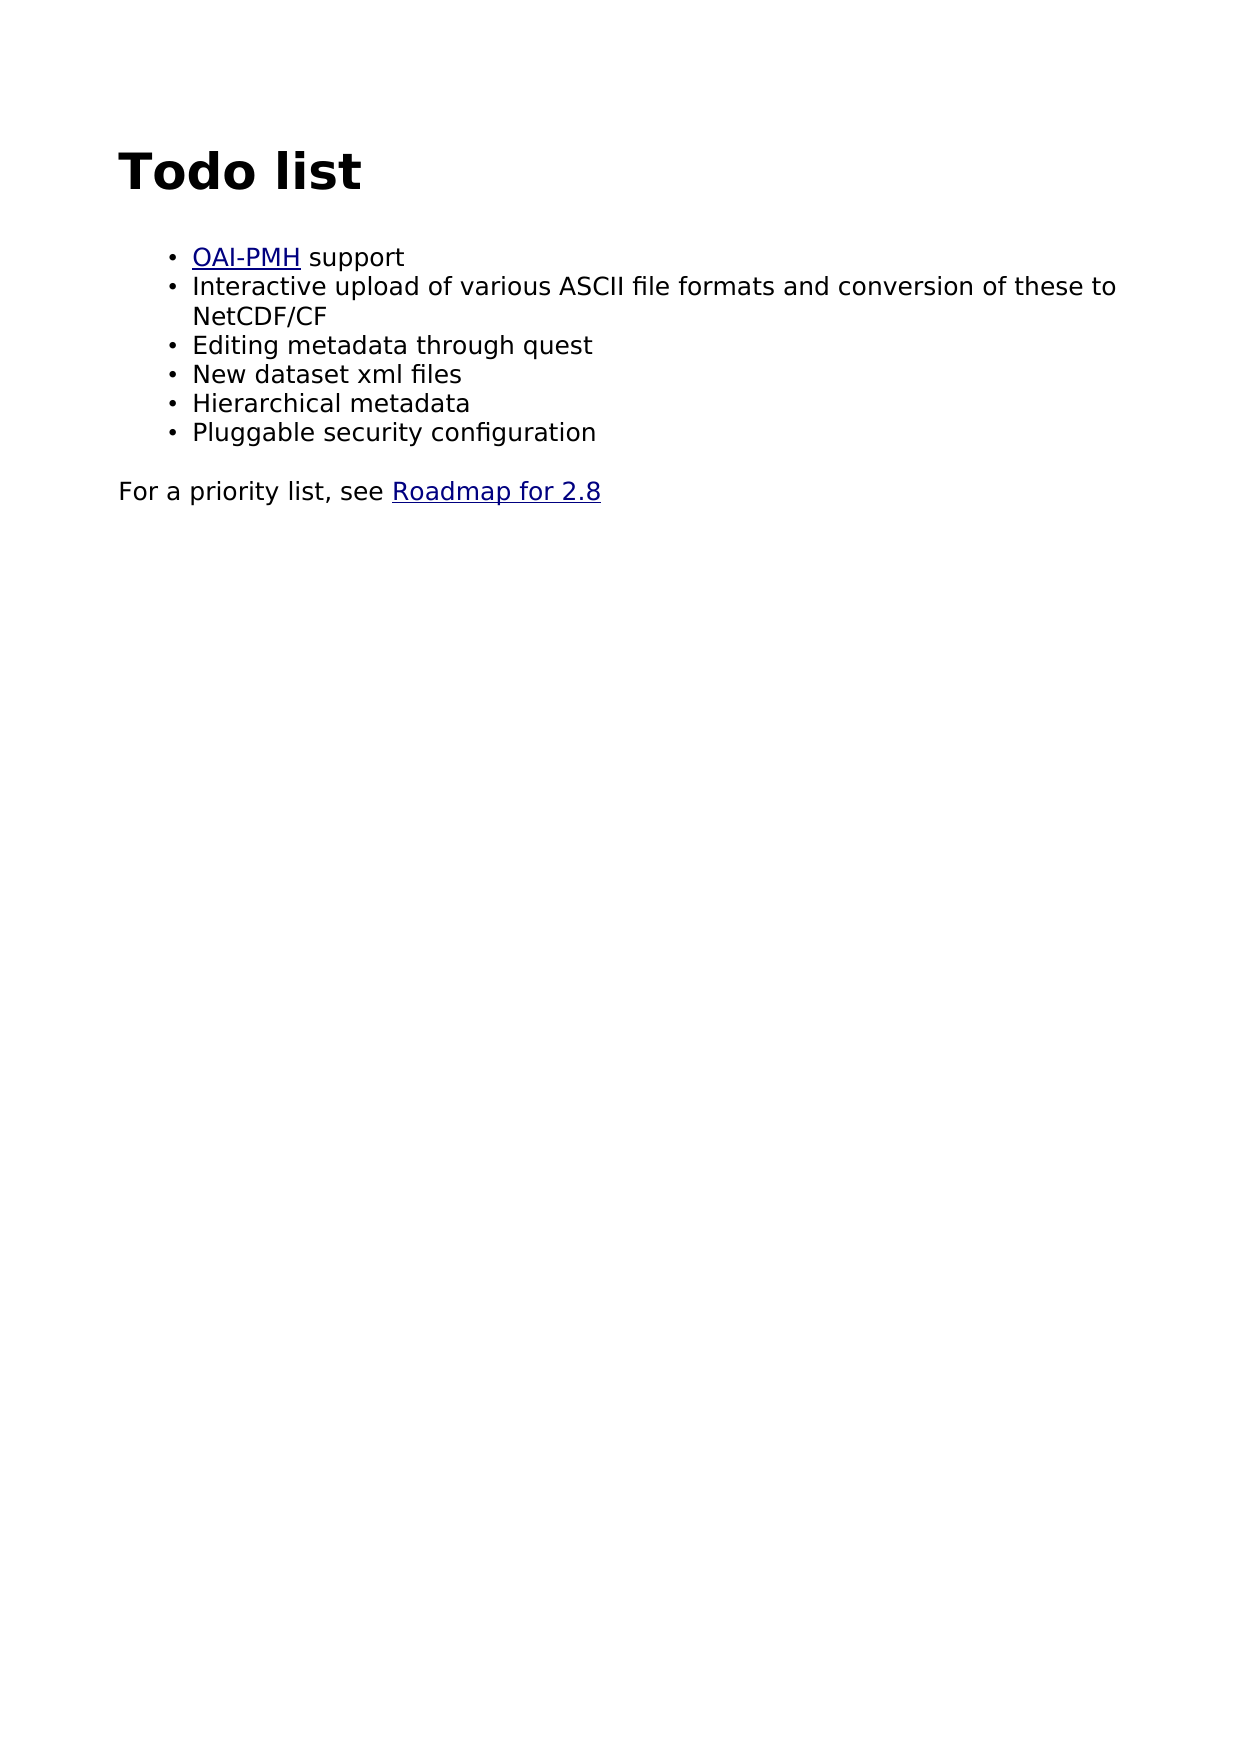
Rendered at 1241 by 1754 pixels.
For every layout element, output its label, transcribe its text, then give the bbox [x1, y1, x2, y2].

list Interactive upload of various ASCII file formats and conversion of these to NetCDF/CF [177, 272, 1122, 331]
subtitle Todo list [118, 143, 1122, 201]
list Hierarchical metadata [177, 389, 1122, 418]
text For a priority list, see Roadmap for 2.8 [118, 477, 1122, 506]
list OAI-PMH support [177, 243, 1122, 272]
list New dataset xml files [177, 360, 1122, 389]
list Editing metadata through quest [177, 331, 1122, 360]
list Pluggable security configuration [177, 418, 1122, 447]
